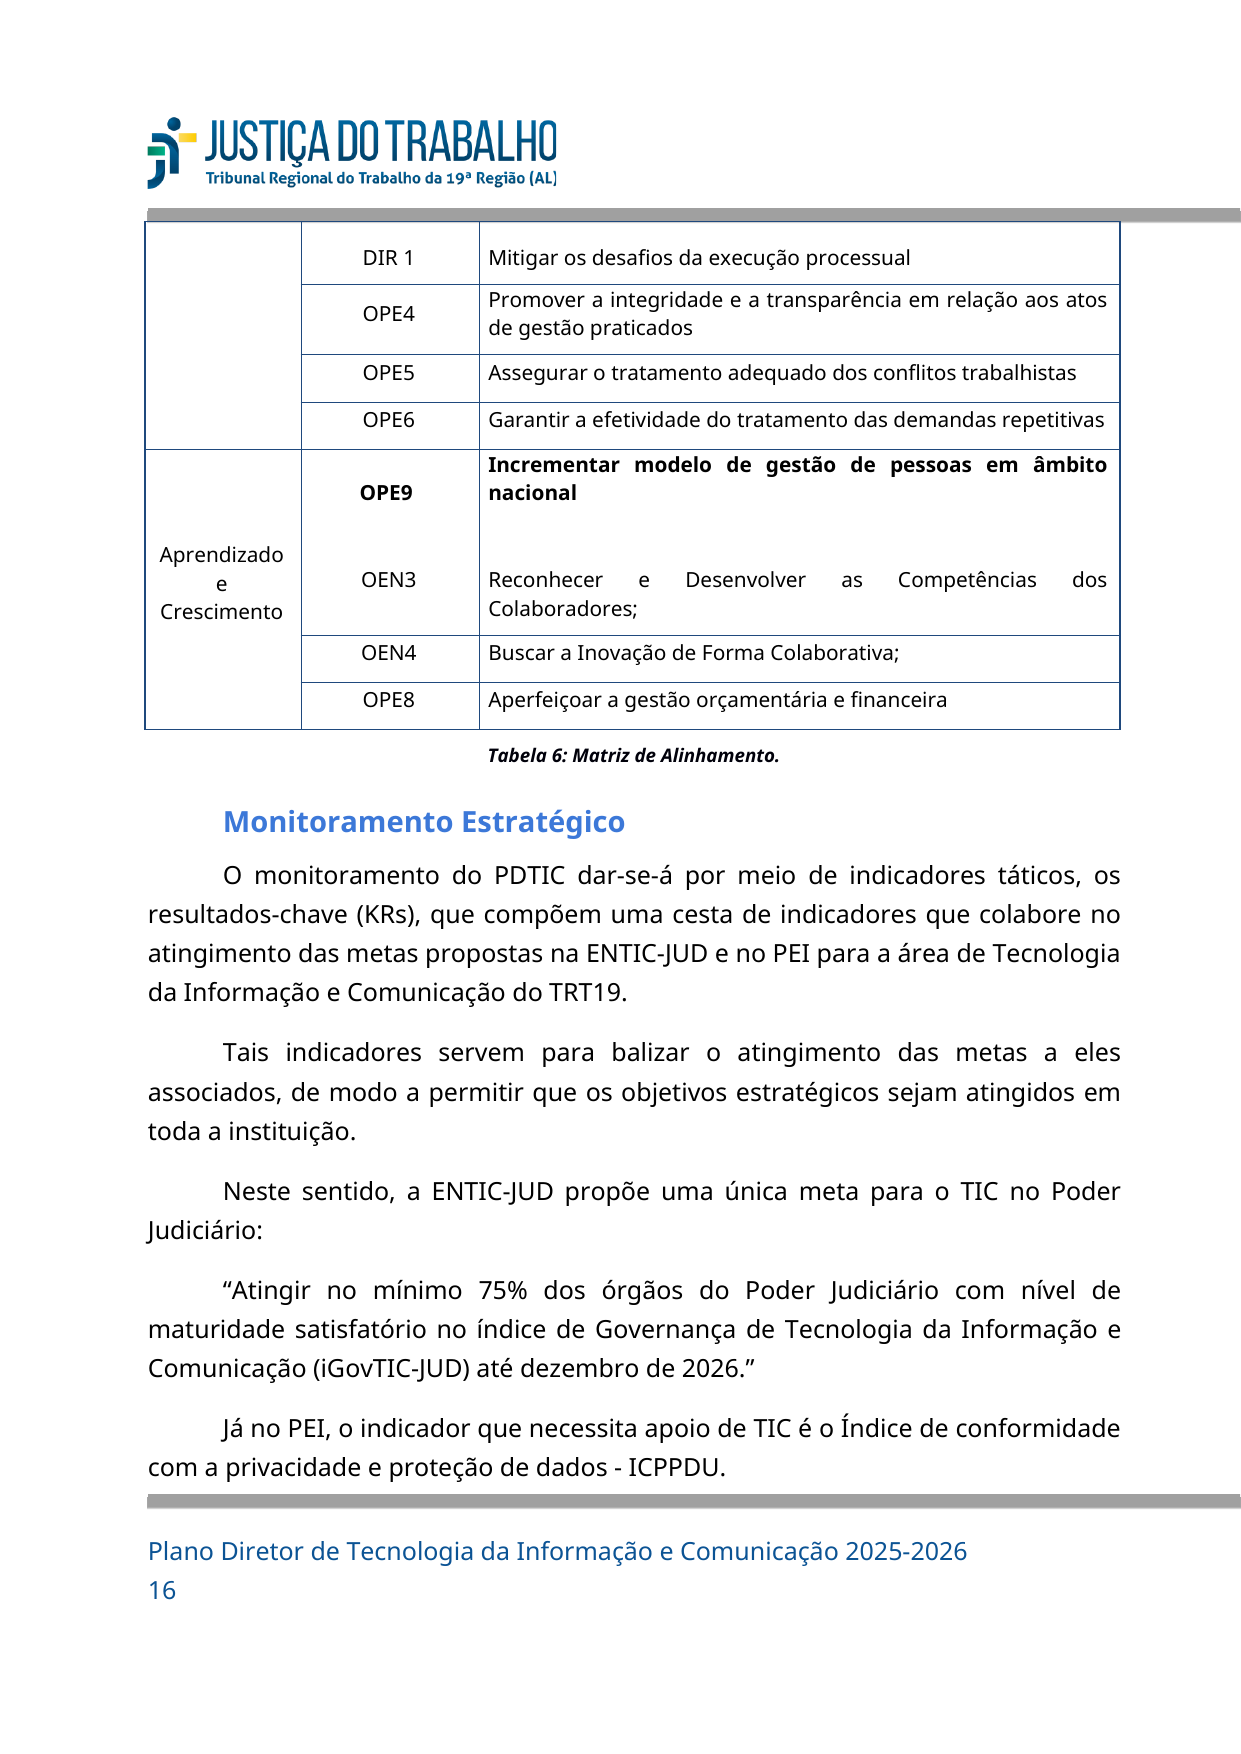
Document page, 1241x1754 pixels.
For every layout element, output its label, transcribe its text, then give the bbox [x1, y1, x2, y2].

text Tabela 6: Matriz de Alinhamento. [148, 743, 1122, 768]
table_cell Buscar a Inovação de Forma Colaborativa; [480, 636, 1119, 682]
table_cell Aprendizado e Crescimento [146, 450, 301, 729]
table_cell OPE4 [302, 285, 479, 354]
text “Atingir no mínimo 75% dos órgãos do Poder Judiciário com nível de maturidade satisfatório no índice de Governança de Tecnologia da Informação e Comunicação (iGovTIC-JUD) até dezembro de 2026.” [148, 1273, 1122, 1385]
table_cell OPE9 OEN3 [302, 450, 479, 634]
table_cell OPE6 [302, 403, 479, 449]
text O monitoramento do PDTIC dar-se-á por meio de indicadores táticos, os resultados-chave (KRs), que compõem uma cesta de indicadores que colabore no atingimento das metas propostas na ENTIC-JUD e no PEI para a área de Tecnologia da Informação e Comunicação do TRT19. [148, 858, 1122, 1009]
subtitle Monitoramento Estratégico [148, 802, 1122, 841]
table_cell [146, 222, 301, 449]
table_cell Incrementar modelo de gestão de pessoas em âmbito nacional Reconhecer e Desenvolver as Competências dos Colaboradores; [480, 450, 1119, 634]
table_cell Mitigar os desafios da execução processual [480, 224, 1119, 284]
table_cell DIR 1 [302, 224, 479, 284]
text Tais indicadores servem para balizar o atingimento das metas a eles associados, de modo a permitir que os objetivos estratégicos sejam atingidos em toda a instituição. [148, 1035, 1122, 1147]
table_cell Assegurar o tratamento adequado dos conflitos trabalhistas [480, 355, 1119, 402]
text Neste sentido, a ENTIC-JUD propõe uma única meta para o TIC no Poder Judiciário: [148, 1173, 1122, 1247]
table_cell OPE5 [302, 355, 479, 402]
table_cell Aperfeiçoar a gestão orçamentária e financeira [480, 683, 1119, 729]
table_cell OEN4 [302, 636, 479, 682]
table_cell Promover a integridade e a transparência em relação aos atos de gestão praticados [480, 285, 1119, 354]
table_cell Garantir a efetividade do tratamento das demandas repetitivas [480, 403, 1119, 449]
text Já no PEI, o indicador que necessita apoio de TIC é o Índice de conformidade com a privacidade e proteção de dados - ICPPDU. [148, 1411, 1122, 1484]
table_cell OPE8 [302, 683, 479, 729]
